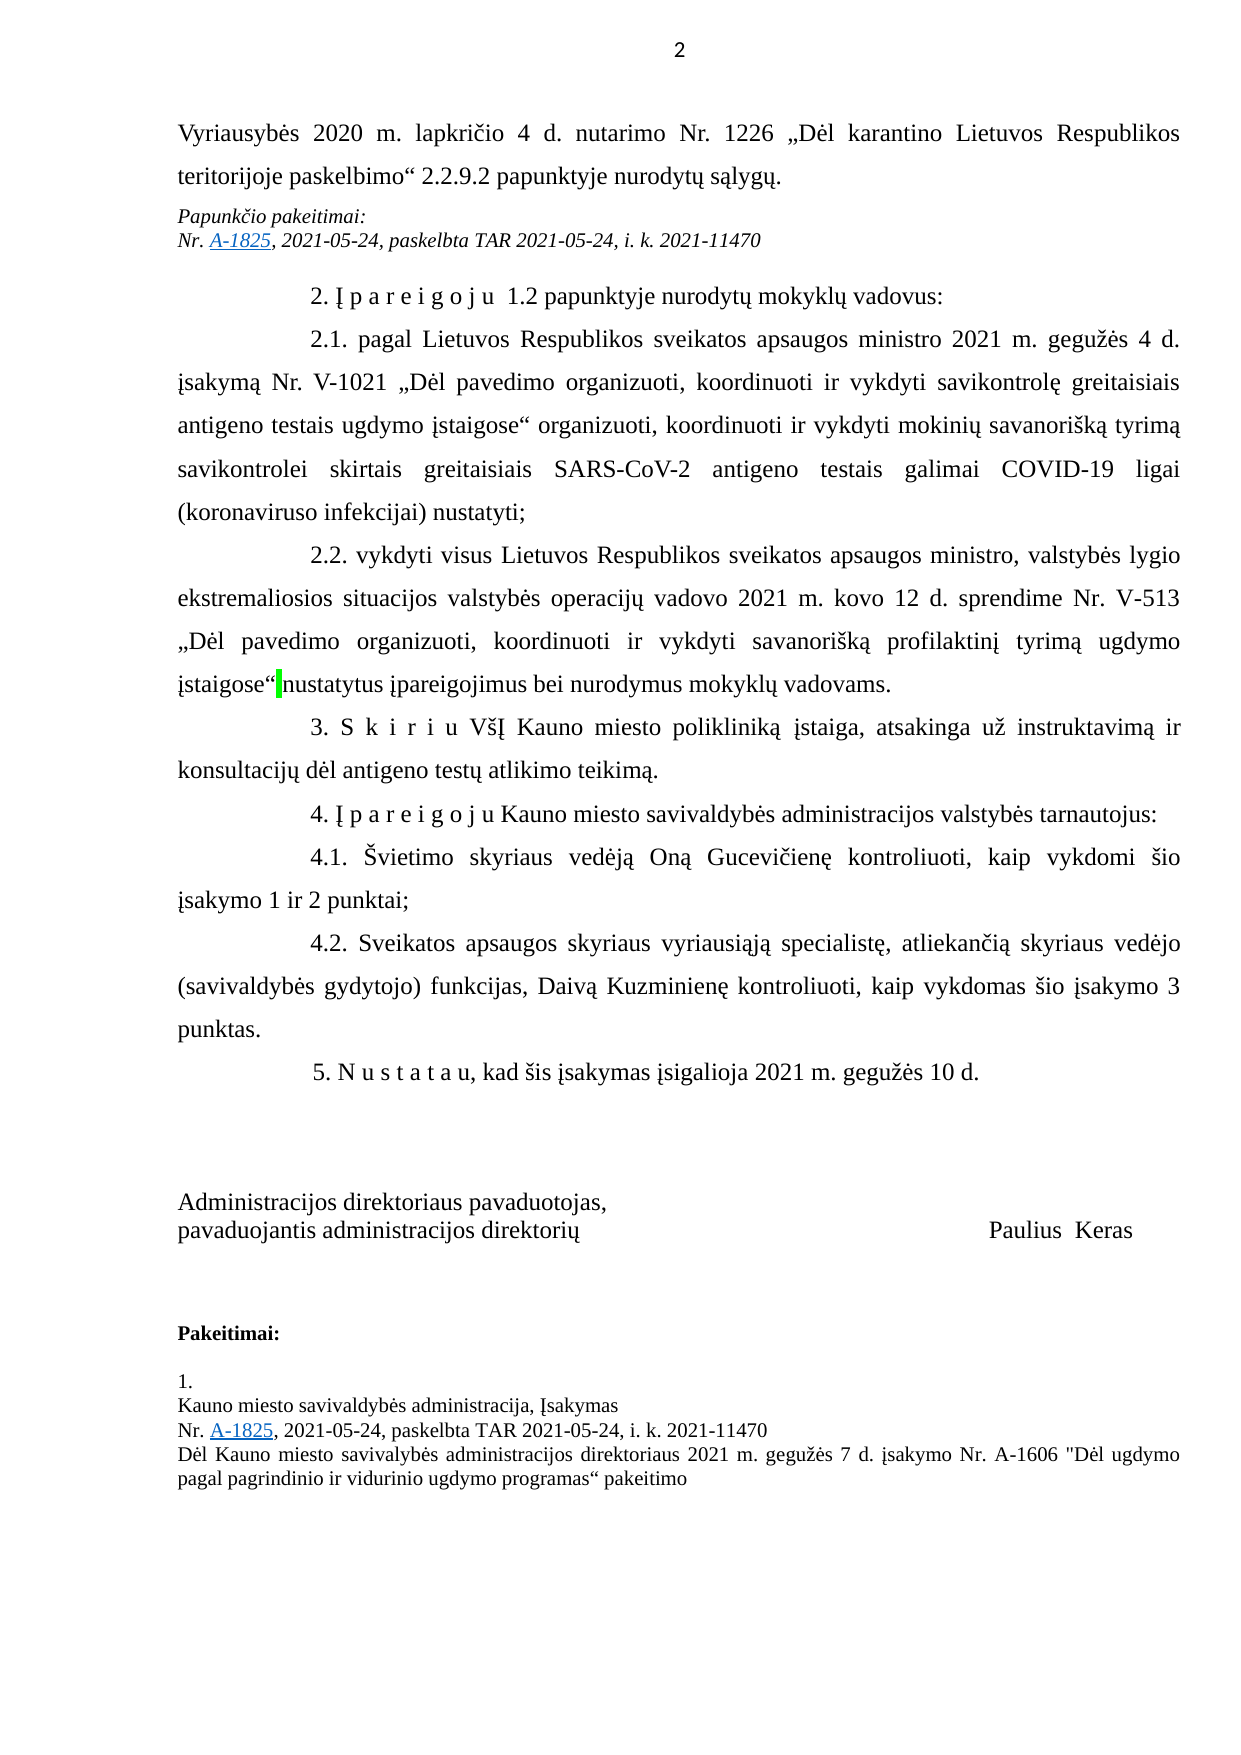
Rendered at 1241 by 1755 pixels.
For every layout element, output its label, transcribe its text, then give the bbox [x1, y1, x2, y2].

text Dėl Kauno miesto savivalybės administracijos direktoriaus 2021 m. gegužės 7 d. įsakymo Nr. A-1606 "Dėl ugdymo pagal pagrindinio ir vidurinio ugdymo programas“ pakeitimo [177, 1442, 1181, 1490]
text Administracijos direktoriaus pavaduotojas, [177, 1187, 1181, 1216]
text 4. Į p a r e i g o j u Kauno miesto savivaldybės administracijos valstybės tarnautojus: [177, 799, 1181, 827]
text pavaduojantis administracijos direktorių Paulius Keras [177, 1216, 1181, 1244]
text Vyriausybės 2020 m. lapkričio 4 d. nutarimo Nr. 1226 „Dėl karantino Lietuvos Respublikos teritorijoje paskelbimo“ 2.2.9.2 papunktyje nurodytų sąlygų. [177, 118, 1181, 190]
text Kauno miesto savivaldybės administracija, Įsakymas [177, 1393, 1181, 1417]
text 2. Į p a r e i g o j u 1.2 papunktyje nurodytų mokyklų vadovus: [177, 281, 1181, 310]
text 4.1. Švietimo skyriaus vedėją Oną Gucevičienę kontroliuoti, kaip vykdomi šio įsakymo 1 ir 2 punktai; [177, 842, 1181, 914]
text Nr. A-1825, 2021-05-24, paskelbta TAR 2021-05-24, i. k. 2021-11470 [177, 228, 1181, 252]
text 2.2. vykdyti visus Lietuvos Respublikos sveikatos apsaugos ministro, valstybės lygio ekstremaliosios situacijos valstybės operacijų vadovo 2021 m. kovo 12 d. sprendime Nr. V-513 „Dėl pavedimo organizuoti, koordinuoti ir vykdyti savanorišką profilaktinį tyrimą ugdymo įstaigose“ nustatytus įpareigojimus bei nurodymus mokyklų vadovams. [177, 540, 1181, 698]
text 1. [177, 1369, 1181, 1393]
text Pakeitimai: [177, 1321, 1181, 1345]
text 3. S k i r i u VšĮ Kauno miesto polikliniką įstaiga, atsakinga už instruktavimą ir konsultacijų dėl antigeno testų atlikimo teikimą. [177, 712, 1181, 784]
text 2.1. pagal Lietuvos Respublikos sveikatos apsaugos ministro 2021 m. gegužės 4 d. įsakymą Nr. V-1021 „Dėl pavedimo organizuoti, koordinuoti ir vykdyti savikontrolę greitaisiais antigeno testais ugdymo įstaigose“ organizuoti, koordinuoti ir vykdyti mokinių savanorišką tyrimą savikontrolei skirtais greitaisiais SARS-CoV-2 antigeno testais galimai COVID-19 ligai (koronaviruso infekcijai) nustatyti; [177, 324, 1181, 526]
text 4.2. Sveikatos apsaugos skyriaus vyriausiąją specialistę, atliekančią skyriaus vedėjo (savivaldybės gydytojo) funkcijas, Daivą Kuzminienę kontroliuoti, kaip vykdomas šio įsakymo 3 punktas. [177, 928, 1181, 1043]
text Papunkčio pakeitimai: [177, 204, 1181, 228]
text Nr. A-1825, 2021-05-24, paskelbta TAR 2021-05-24, i. k. 2021-11470 [177, 1417, 1181, 1442]
text 5. N u s t a t a u, kad šis įsakymas įsigalioja 2021 m. gegužės 10 d. [177, 1057, 1181, 1086]
